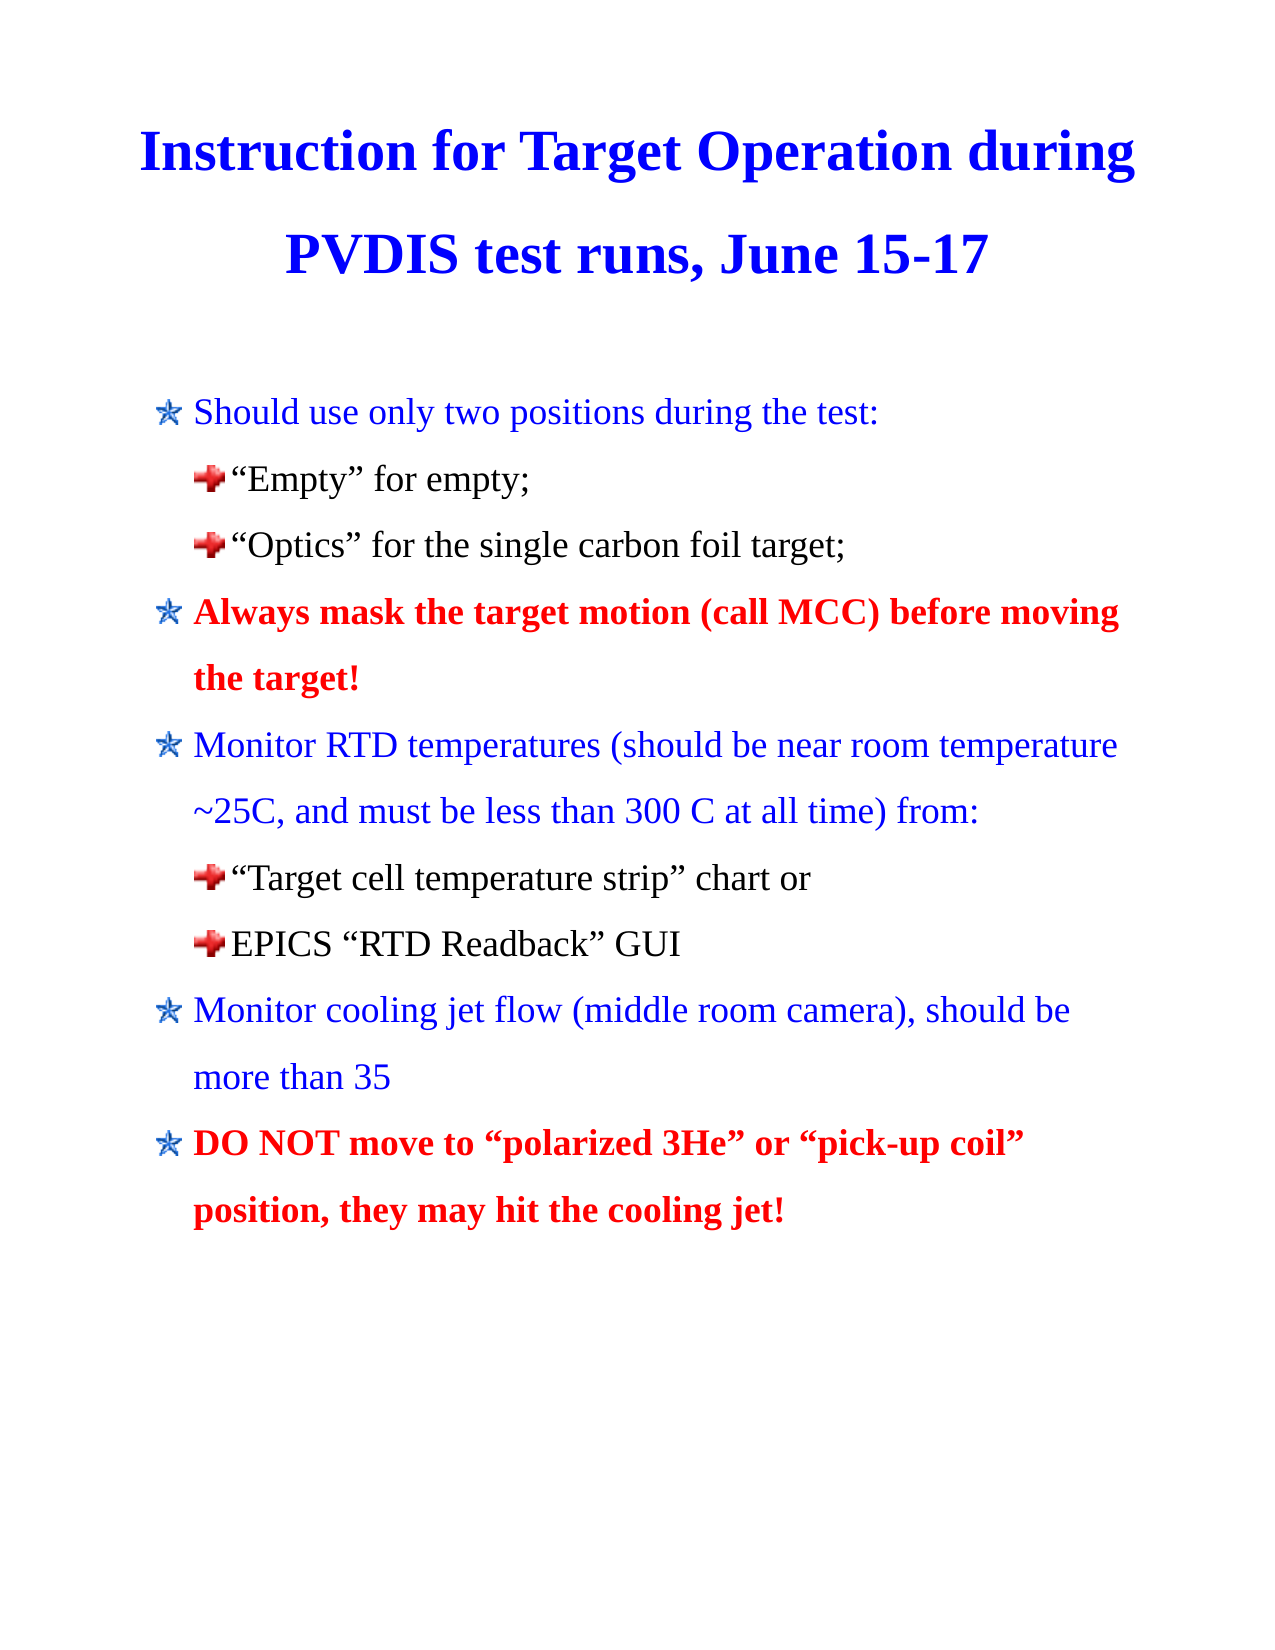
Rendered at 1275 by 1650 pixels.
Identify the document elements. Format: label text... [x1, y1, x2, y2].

list Always mask the target motion (call MCC) before moving the target! [156, 591, 1157, 699]
picture [194, 465, 225, 492]
list EPICS “RTD Readback” GUI [193, 923, 1157, 964]
picture [156, 598, 182, 624]
picture [156, 399, 182, 425]
list “Empty” for empty; [193, 458, 1157, 499]
list “Optics” for the single carbon foil target; [193, 524, 1157, 566]
picture [156, 997, 182, 1023]
picture [156, 731, 182, 757]
text Instruction for Target Operation during PVDIS test runs, June 15-17 [118, 118, 1157, 286]
list DO NOT move to “polarized 3He” or “pick-up coil” position, they may hit the cooling jet! [156, 1122, 1157, 1230]
picture [194, 930, 225, 957]
picture [156, 1130, 182, 1156]
picture [194, 864, 225, 890]
list “Target cell temperature strip” chart or [193, 856, 1157, 898]
list Monitor RTD temperatures (should be near room temperature ~25C, and must be less than 300 C at all time) from: [156, 723, 1157, 832]
list Monitor cooling jet flow (middle room camera), should be more than 35 [156, 989, 1157, 1097]
list Should use only two positions during the test: [156, 391, 1157, 433]
picture [194, 532, 225, 558]
